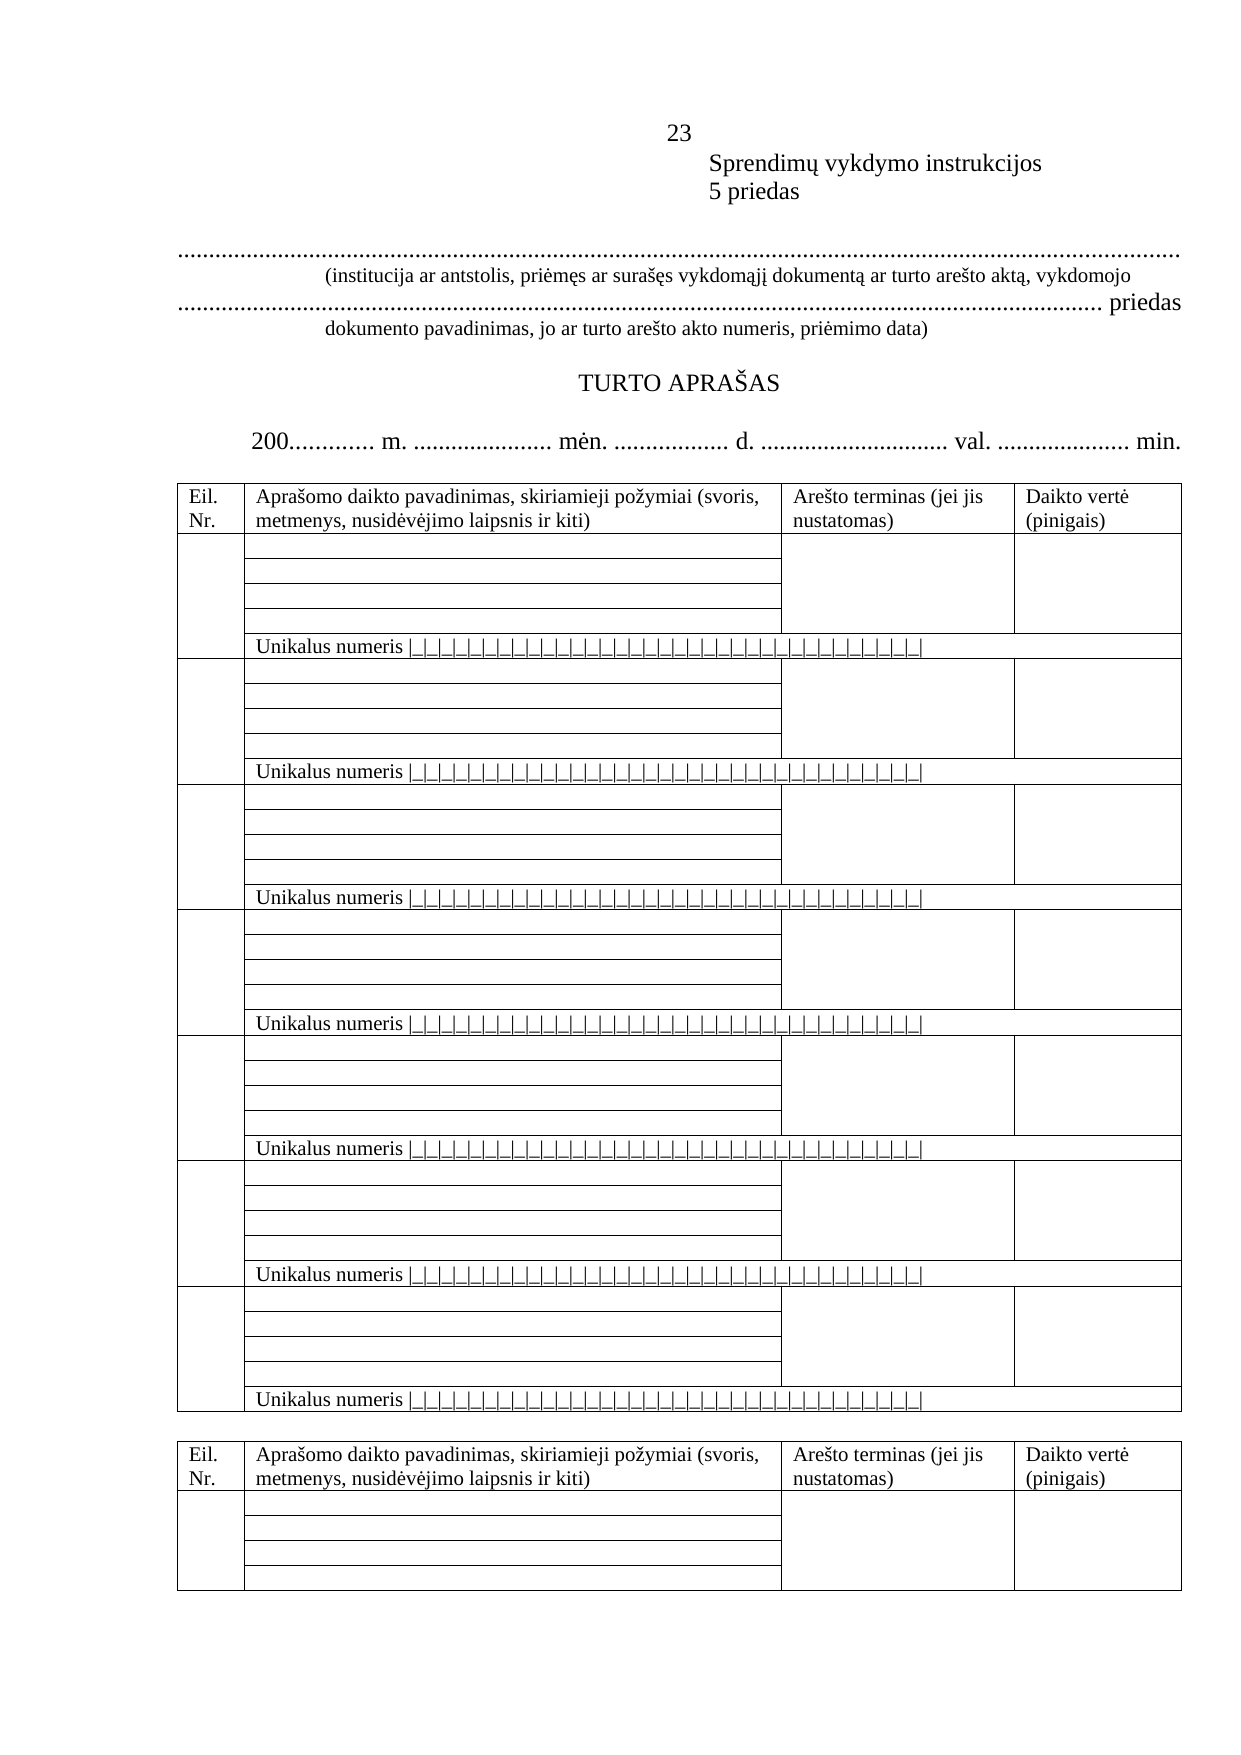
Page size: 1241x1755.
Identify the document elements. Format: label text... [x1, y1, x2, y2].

table_cell [178, 785, 244, 909]
table_cell [178, 910, 244, 1034]
table_cell [1015, 910, 1181, 1009]
table_cell [245, 584, 781, 608]
text TURTO APRAŠAS [177, 368, 1181, 397]
table_cell [178, 659, 244, 783]
table_cell Unikalus numeris |_|_|_|_|_|_|_|_|_|_|_|_|_|_|_|_|_|_|_|_|_|_|_|_|_|_|_|_|_|_|_|_|_|_|_| [245, 1387, 1181, 1411]
table_cell [245, 1362, 781, 1386]
table_cell [245, 960, 781, 984]
table_cell [245, 659, 781, 683]
table_cell [245, 534, 781, 557]
table_cell [1015, 1036, 1181, 1135]
table_cell [245, 1061, 781, 1085]
table_cell [245, 935, 781, 959]
table_cell [1015, 1161, 1181, 1260]
text dokumento pavadinimas, jo ar turto arešto akto numeris, priėmimo data) [177, 315, 1181, 339]
table_cell [245, 835, 781, 859]
table_cell [1015, 1287, 1181, 1386]
table_header Eil. Nr. [178, 484, 244, 532]
table_cell Unikalus numeris |_|_|_|_|_|_|_|_|_|_|_|_|_|_|_|_|_|_|_|_|_|_|_|_|_|_|_|_|_|_|_|_|_|_|_| [245, 885, 1181, 909]
table_cell [245, 1566, 781, 1590]
text priedas [177, 287, 1181, 315]
table_cell [245, 1036, 781, 1059]
table_cell [178, 534, 244, 658]
table_cell [782, 1161, 1014, 1260]
table_cell [782, 534, 1014, 633]
text 5 priedas [177, 176, 1181, 205]
table_cell [782, 1491, 1014, 1590]
table_header Aprašomo daikto pavadinimas, skiriamieji požymiai (svoris, metmenys, nusidėvėjimo laipsnis ir kiti) [245, 1442, 781, 1490]
table_cell [245, 734, 781, 758]
table_cell [245, 1111, 781, 1135]
table_cell [245, 985, 781, 1009]
table_cell [782, 1287, 1014, 1386]
table_cell [1015, 1491, 1181, 1590]
table_cell [245, 1086, 781, 1110]
table_cell Unikalus numeris |_|_|_|_|_|_|_|_|_|_|_|_|_|_|_|_|_|_|_|_|_|_|_|_|_|_|_|_|_|_|_|_|_|_|_| [245, 1010, 1181, 1034]
table_cell Unikalus numeris |_|_|_|_|_|_|_|_|_|_|_|_|_|_|_|_|_|_|_|_|_|_|_|_|_|_|_|_|_|_|_|_|_|_|_| [245, 759, 1181, 783]
table_cell [782, 910, 1014, 1009]
table_header Eil. Nr. [178, 1442, 244, 1490]
table_cell [178, 1491, 244, 1590]
table_cell [245, 1211, 781, 1235]
text 200 m. mėn. d. val. min. [177, 426, 1181, 454]
table_cell [245, 1337, 781, 1361]
table_cell [782, 659, 1014, 758]
table_cell [245, 1287, 781, 1311]
table_cell Unikalus numeris |_|_|_|_|_|_|_|_|_|_|_|_|_|_|_|_|_|_|_|_|_|_|_|_|_|_|_|_|_|_|_|_|_|_|_| [245, 1136, 1181, 1160]
table_cell [178, 1036, 244, 1160]
table_cell [245, 559, 781, 583]
table_cell [245, 1236, 781, 1260]
table_cell [1015, 534, 1181, 633]
table_cell [245, 1516, 781, 1540]
table_cell [245, 785, 781, 808]
table_cell [245, 1161, 781, 1185]
table_cell [245, 1312, 781, 1336]
table_cell [245, 709, 781, 733]
table_cell [245, 609, 781, 633]
table_header Daikto vertė (pinigais) [1015, 1442, 1181, 1490]
table_cell [782, 1036, 1014, 1135]
table_cell [1015, 785, 1181, 884]
table_cell [178, 1161, 244, 1286]
text Sprendimų vykdymo instrukcijos [709, 148, 1181, 176]
table_cell [245, 1491, 781, 1515]
table_cell Unikalus numeris |_|_|_|_|_|_|_|_|_|_|_|_|_|_|_|_|_|_|_|_|_|_|_|_|_|_|_|_|_|_|_|_|_|_|_| [245, 634, 1181, 658]
table_cell [245, 1541, 781, 1565]
table_cell [245, 860, 781, 884]
table_cell [245, 684, 781, 708]
table_cell [1015, 659, 1181, 758]
table_cell [178, 1287, 244, 1411]
table_header Daikto vertė (pinigais) [1015, 484, 1181, 532]
table_cell [245, 810, 781, 834]
table_header Aprašomo daikto pavadinimas, skiriamieji požymiai (svoris, metmenys, nusidėvėjimo laipsnis ir kiti) [245, 484, 781, 532]
table_cell [782, 785, 1014, 884]
text (institucija ar antstolis, priėmęs ar surašęs vykdomąjį dokumentą ar turto arešto aktą, vykdomojo [177, 263, 1181, 287]
table_cell [245, 910, 781, 934]
table_header Arešto terminas (jei jis nustatomas) [782, 1442, 1014, 1490]
table_cell [245, 1186, 781, 1210]
table_cell Unikalus numeris |_|_|_|_|_|_|_|_|_|_|_|_|_|_|_|_|_|_|_|_|_|_|_|_|_|_|_|_|_|_|_|_|_|_|_| [245, 1261, 1181, 1286]
table_header Arešto terminas (jei jis nustatomas) [782, 484, 1014, 532]
